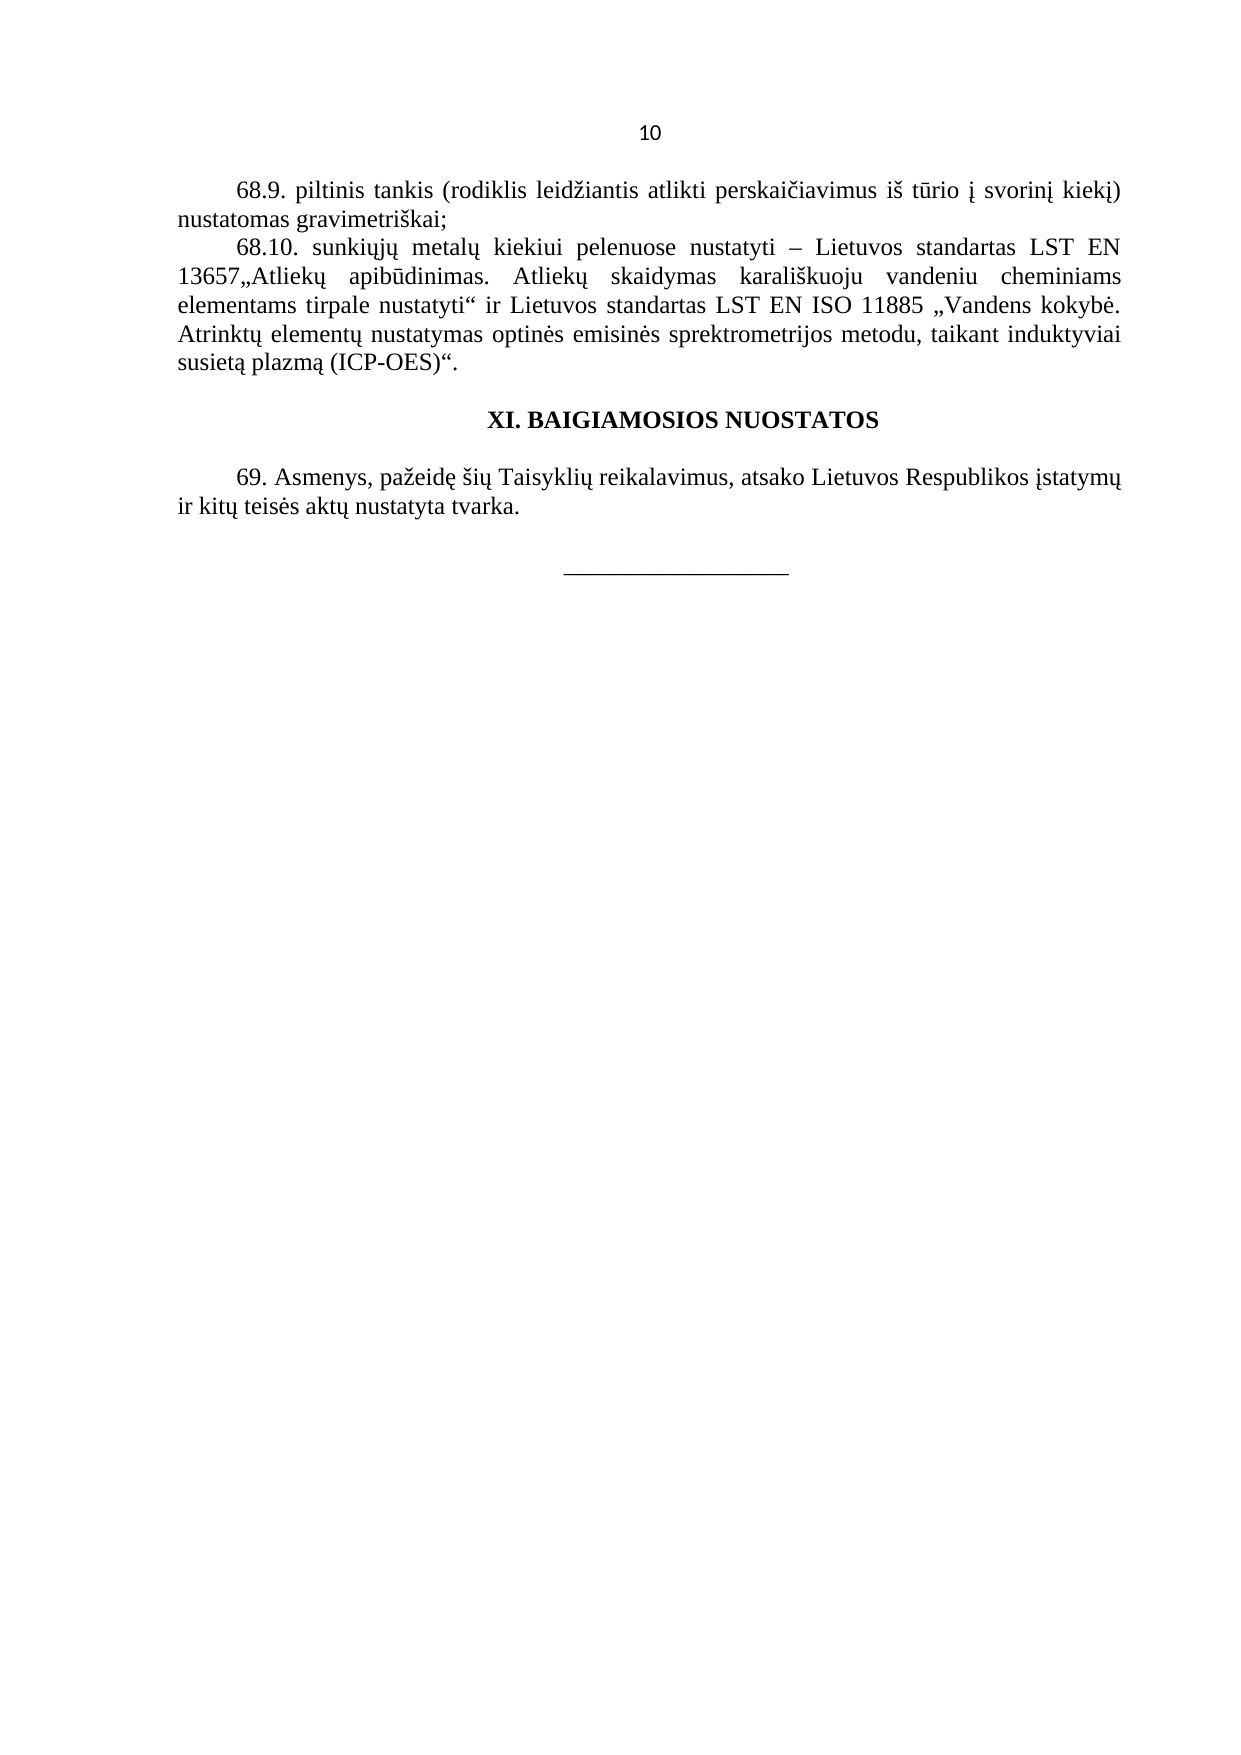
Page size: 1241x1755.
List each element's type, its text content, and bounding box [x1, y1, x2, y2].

text xi. BAIGIAMOSIOS NUOSTATOS [177, 405, 1122, 434]
text __________________ [177, 549, 1122, 577]
text 68.9. piltinis tankis (rodiklis leidžiantis atlikti perskaičiavimus iš tūrio į svorinį kiekį) nustatomas gravimetriškai; [177, 175, 1122, 232]
text 69. Asmenys, pažeidę šių Taisyklių reikalavimus, atsako Lietuvos Respublikos įstatymų ir kitų teisės aktų nustatyta tvarka. [177, 462, 1122, 520]
text 68.10. sunkiųjų metalų kiekiui pelenuose nustatyti – Lietuvos standartas LST EN 13657„Atliekų apibūdinimas. Atliekų skaidymas karališkuoju vandeniu cheminiams elementams tirpale nustatyti“ ir Lietuvos standartas LST EN ISO 11885 „Vandens kokybė. Atrinktų elementų nustatymas optinės emisinės sprektrometrijos metodu, taikant induktyviai susietą plazmą (ICP-OES)“. [177, 232, 1122, 376]
